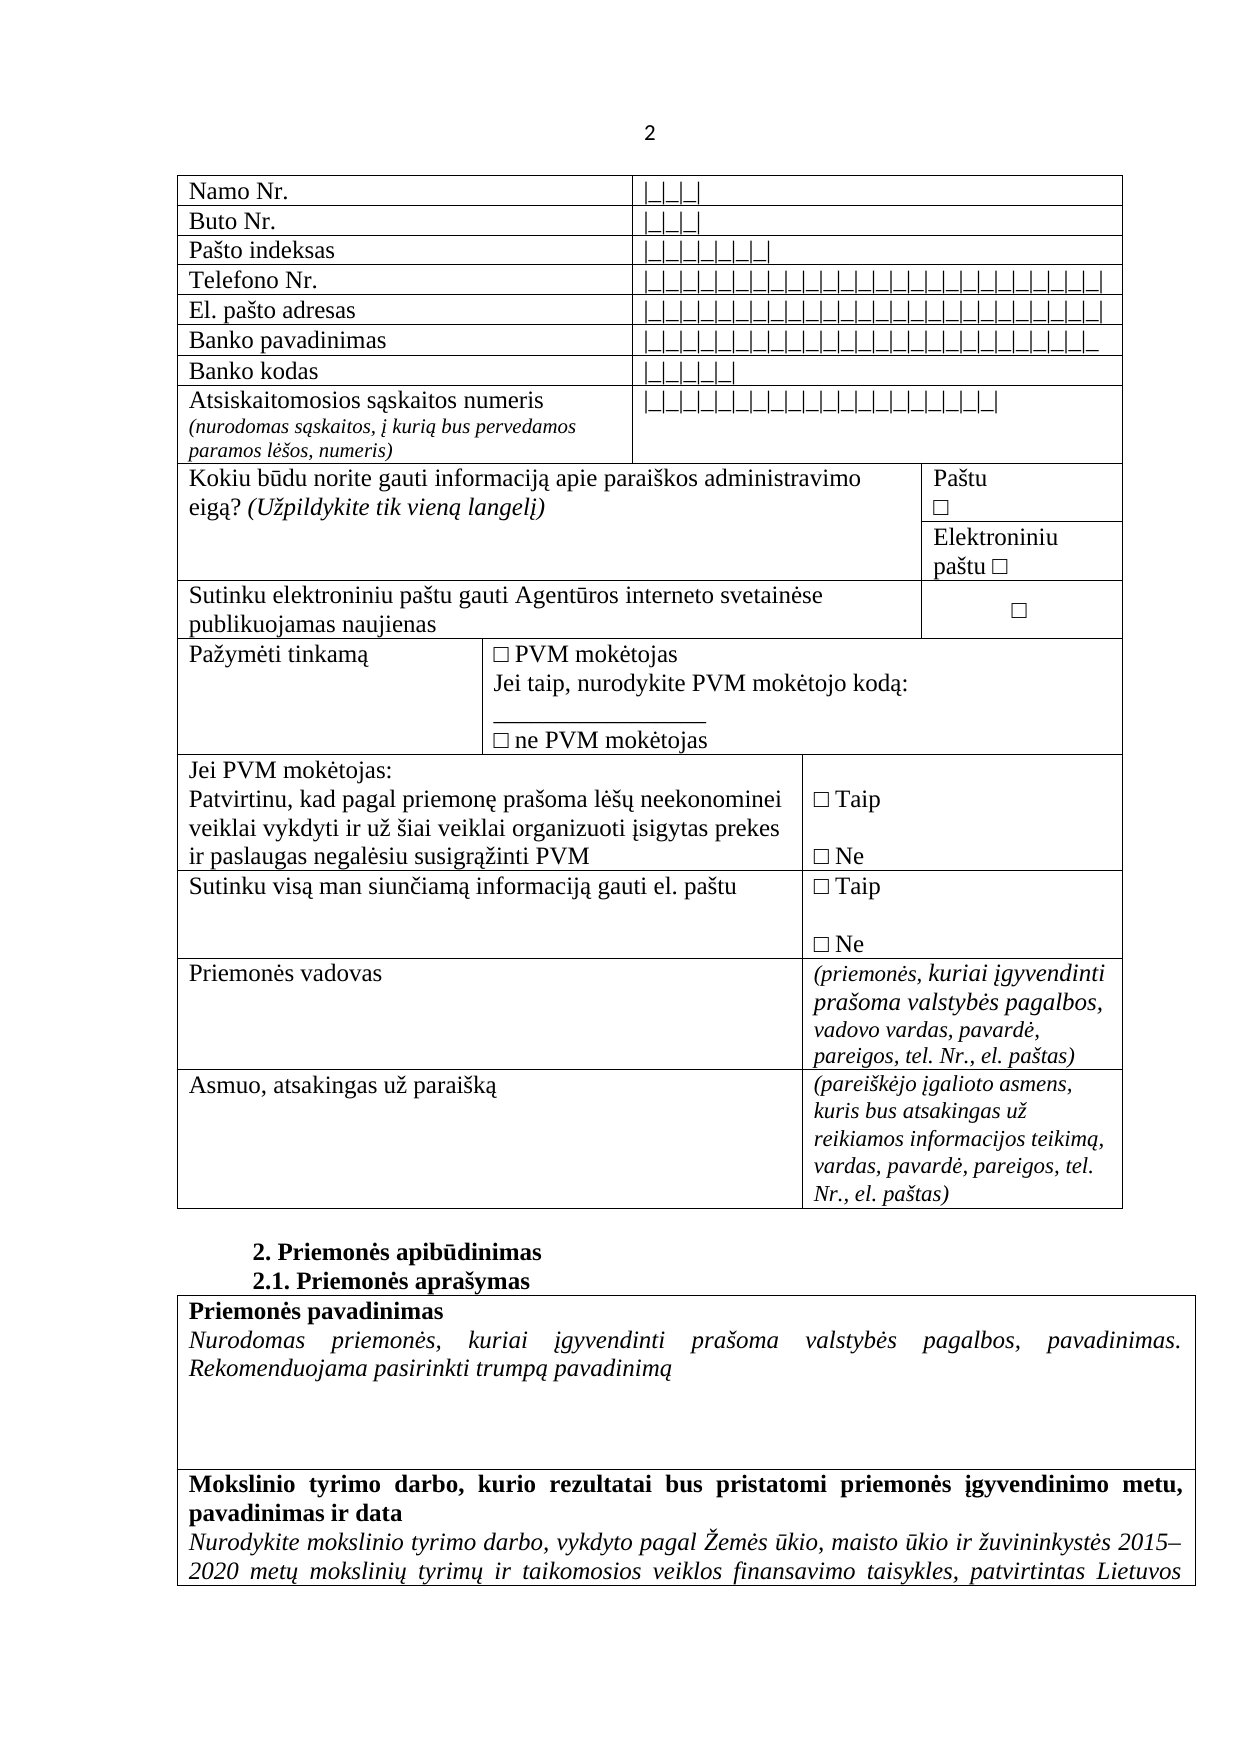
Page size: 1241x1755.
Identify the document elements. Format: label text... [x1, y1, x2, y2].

table_cell Paštu □ [922, 464, 1122, 521]
table_cell □ [922, 581, 1122, 638]
table_cell (priemonės, kuriai įgyvendinti prašoma valstybės pagalbos, vadovo vardas, pavardė, pareigos, tel. Nr., el. paštas) [803, 959, 1122, 1069]
table_cell Elektroniniu paštu □ [922, 522, 1122, 579]
table_cell |_|_|_|_|_|_|_|_|_|_|_|_|_|_|_|_|_|_|_|_|_|_|_|_|_|_ [633, 325, 1122, 355]
text 2.1. Priemonės aprašymas [177, 1266, 1122, 1295]
table_cell □ Taip □ Ne [803, 755, 1122, 870]
table_cell Asmuo, atsakingas už paraišką [178, 1070, 802, 1208]
table_cell El. pašto adresas [178, 295, 632, 324]
table_cell |_|_|_| [633, 176, 1122, 205]
text 2. Priemonės apibūdinimas [177, 1237, 1122, 1266]
table_cell Pažymėti tinkamą [178, 639, 482, 754]
table_cell |_|_|_|_|_|_|_|_|_|_|_|_|_|_|_|_|_|_|_|_|_|_|_|_|_|_| [633, 295, 1122, 324]
table_cell □ PVM mokėtojas Jei taip, nurodykite PVM mokėtojo kodą: _________________ □ ne PVM mokėtojas [483, 639, 1122, 754]
table_cell |_|_|_|_|_| [633, 356, 1122, 384]
table_cell Buto Nr. [178, 206, 632, 234]
table_cell Priemonės vadovas [178, 959, 802, 1069]
table_cell (pareiškėjo įgalioto asmens, kuris bus atsakingas už reikiamos informacijos teikimą, vardas, pavardė, pareigos, tel. Nr., el. paštas) [803, 1070, 1122, 1208]
table_cell □ Taip □ Ne [803, 871, 1122, 957]
table_cell |_|_|_|_|_|_|_| [633, 236, 1122, 264]
table_header Priemonės pavadinimas Nurodomas priemonės, kuriai įgyvendinti prašoma valstybės pagalbos, pavadinimas. Rekomenduojama pasirinkti trumpą pavadinimą [178, 1296, 1195, 1468]
table_cell |_|_|_|_|_|_|_|_|_|_|_|_|_|_|_|_|_|_|_|_|_|_|_|_|_|_| [633, 265, 1122, 294]
table_cell Sutinku elektroniniu paštu gauti Agentūros interneto svetainėse publikuojamas naujienas [178, 581, 921, 638]
table_cell Banko pavadinimas [178, 325, 632, 355]
table_cell |_|_|_| [633, 206, 1122, 234]
table_cell Banko kodas [178, 356, 632, 384]
table_cell Namo Nr. [178, 176, 632, 205]
table_cell Kokiu būdu norite gauti informaciją apie paraiškos administravimo eigą? (Užpildykite tik vieną langelį) [178, 464, 921, 579]
table_cell Jei PVM mokėtojas: Patvirtinu, kad pagal priemonę prašoma lėšų neekonominei veiklai vykdyti ir už šiai veiklai organizuoti įsigytas prekes ir paslaugas negalėsiu susigrąžinti PVM [178, 755, 802, 870]
table_cell Telefono Nr. [178, 265, 632, 294]
table_cell Sutinku visą man siunčiamą informaciją gauti el. paštu [178, 871, 802, 957]
table_cell Mokslinio tyrimo darbo, kurio rezultatai bus pristatomi priemonės įgyvendinimo metu, pavadinimas ir data Nurodykite mokslinio tyrimo darbo, vykdyto pagal Žemės ūkio, maisto ūkio ir žuvininkystės 2015–2020 metų mokslinių tyrimų ir taikomosios veiklos finansavimo taisykles, patvirtintas Lietuvos [178, 1470, 1195, 1584]
table_cell Pašto indeksas [178, 236, 632, 264]
table_cell |_|_|_|_|_|_|_|_|_|_|_|_|_|_|_|_|_|_|_|_| [633, 386, 1122, 462]
table_cell Atsiskaitomosios sąskaitos numeris (nurodomas sąskaitos, į kurią bus pervedamos paramos lėšos, numeris) [178, 386, 632, 462]
